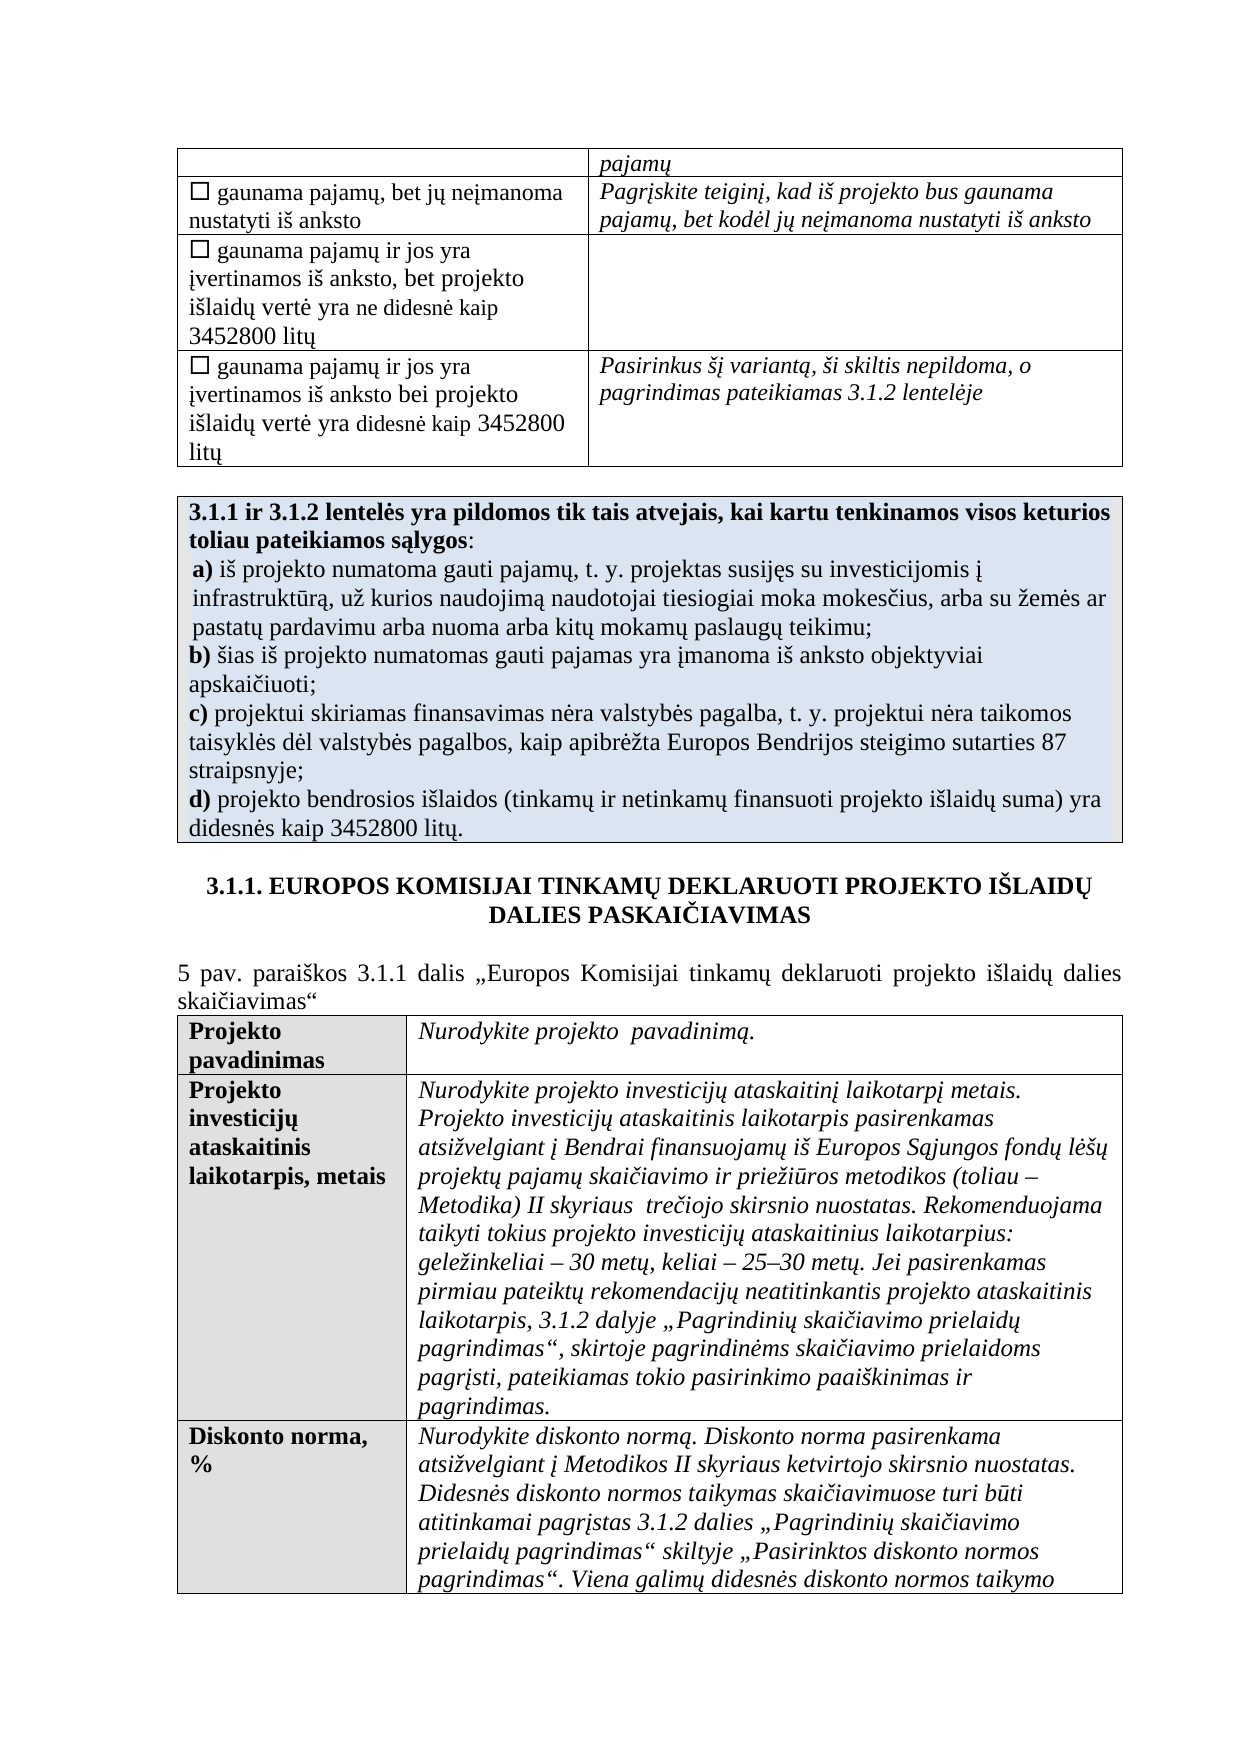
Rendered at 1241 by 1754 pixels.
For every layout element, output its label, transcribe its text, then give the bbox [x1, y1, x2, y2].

table_cell pajamų [589, 149, 1122, 176]
table_header Projekto pavadinimas [178, 1016, 406, 1074]
table_cell Pasirinkus šį variantą, ši skiltis nepildoma, o pagrindimas pateikiamas 3.1.2 lentelėje [589, 351, 1122, 466]
table_cell [] gaunama pajamų, bet jų neįmanoma nustatyti iš anksto [178, 177, 588, 234]
table_cell Diskonto norma, % [178, 1421, 406, 1593]
table_cell Projekto investicijų ataskaitinis laikotarpis, metais [178, 1075, 406, 1420]
text 3.1.1. Europos Komisijai tinkamų deklaruoti projekto išlaidų dalies paskaičiavimas [177, 871, 1122, 929]
table_cell [] gaunama pajamų ir jos yra įvertinamos iš anksto, bet projekto išlaidų vertė yra ne didesnė kaip 3452800 litų [178, 235, 588, 350]
text 5 pav. paraiškos 3.1.1 dalis „Europos Komisijai tinkamų deklaruoti projekto išlaidų dalies skaičiavimas“ [177, 958, 1122, 1015]
table_header Nurodykite projekto pavadinimą. [407, 1016, 1122, 1074]
table_cell Nurodykite diskonto normą. Diskonto norma pasirenkama atsižvelgiant į Metodikos II skyriaus ketvirtojo skirsnio nuostatas. Didesnės diskonto normos taikymas skaičiavimuose turi būti atitinkamai pagrįstas 3.1.2 dalies „Pagrindinių skaičiavimo prielaidų pagrindimas“ skiltyje „Pasirinktos diskonto normos pagrindimas“. Viena galimų didesnės diskonto normos taikymo [407, 1421, 1122, 1593]
table_cell [] gaunama pajamų ir jos yra įvertinamos iš anksto bei projekto išlaidų vertė yra didesnė kaip 3452800 litų [178, 351, 588, 466]
table_cell [589, 235, 1122, 350]
table_cell [X] negaunama pajamų [178, 149, 588, 176]
table_cell Pagrįskite teiginį, kad iš projekto bus gaunama pajamų, bet kodėl jų neįmanoma nustatyti iš anksto [589, 177, 1122, 234]
table_cell Nurodykite projekto investicijų ataskaitinį laikotarpį metais. Projekto investicijų ataskaitinis laikotarpis pasirenkamas atsižvelgiant į Bendrai finansuojamų iš Europos Sąjungos fondų lėšų projektų pajamų skaičiavimo ir priežiūros metodikos (toliau – Metodika) II skyriaus trečiojo skirsnio nuostatas. Rekomenduojama taikyti tokius projekto investicijų ataskaitinius laikotarpius: geležinkeliai – 30 metų, keliai – 25–30 metų. Jei pasirenkamas pirmiau pateiktų rekomendacijų neatitinkantis projekto ataskaitinis laikotarpis, 3.1.2 dalyje „Pagrindinių skaičiavimo prielaidų pagrindimas“, skirtoje pagrindinėms skaičiavimo prielaidoms pagrįsti, pateikiamas tokio pasirinkimo paaiškinimas ir pagrindimas. [407, 1075, 1122, 1420]
